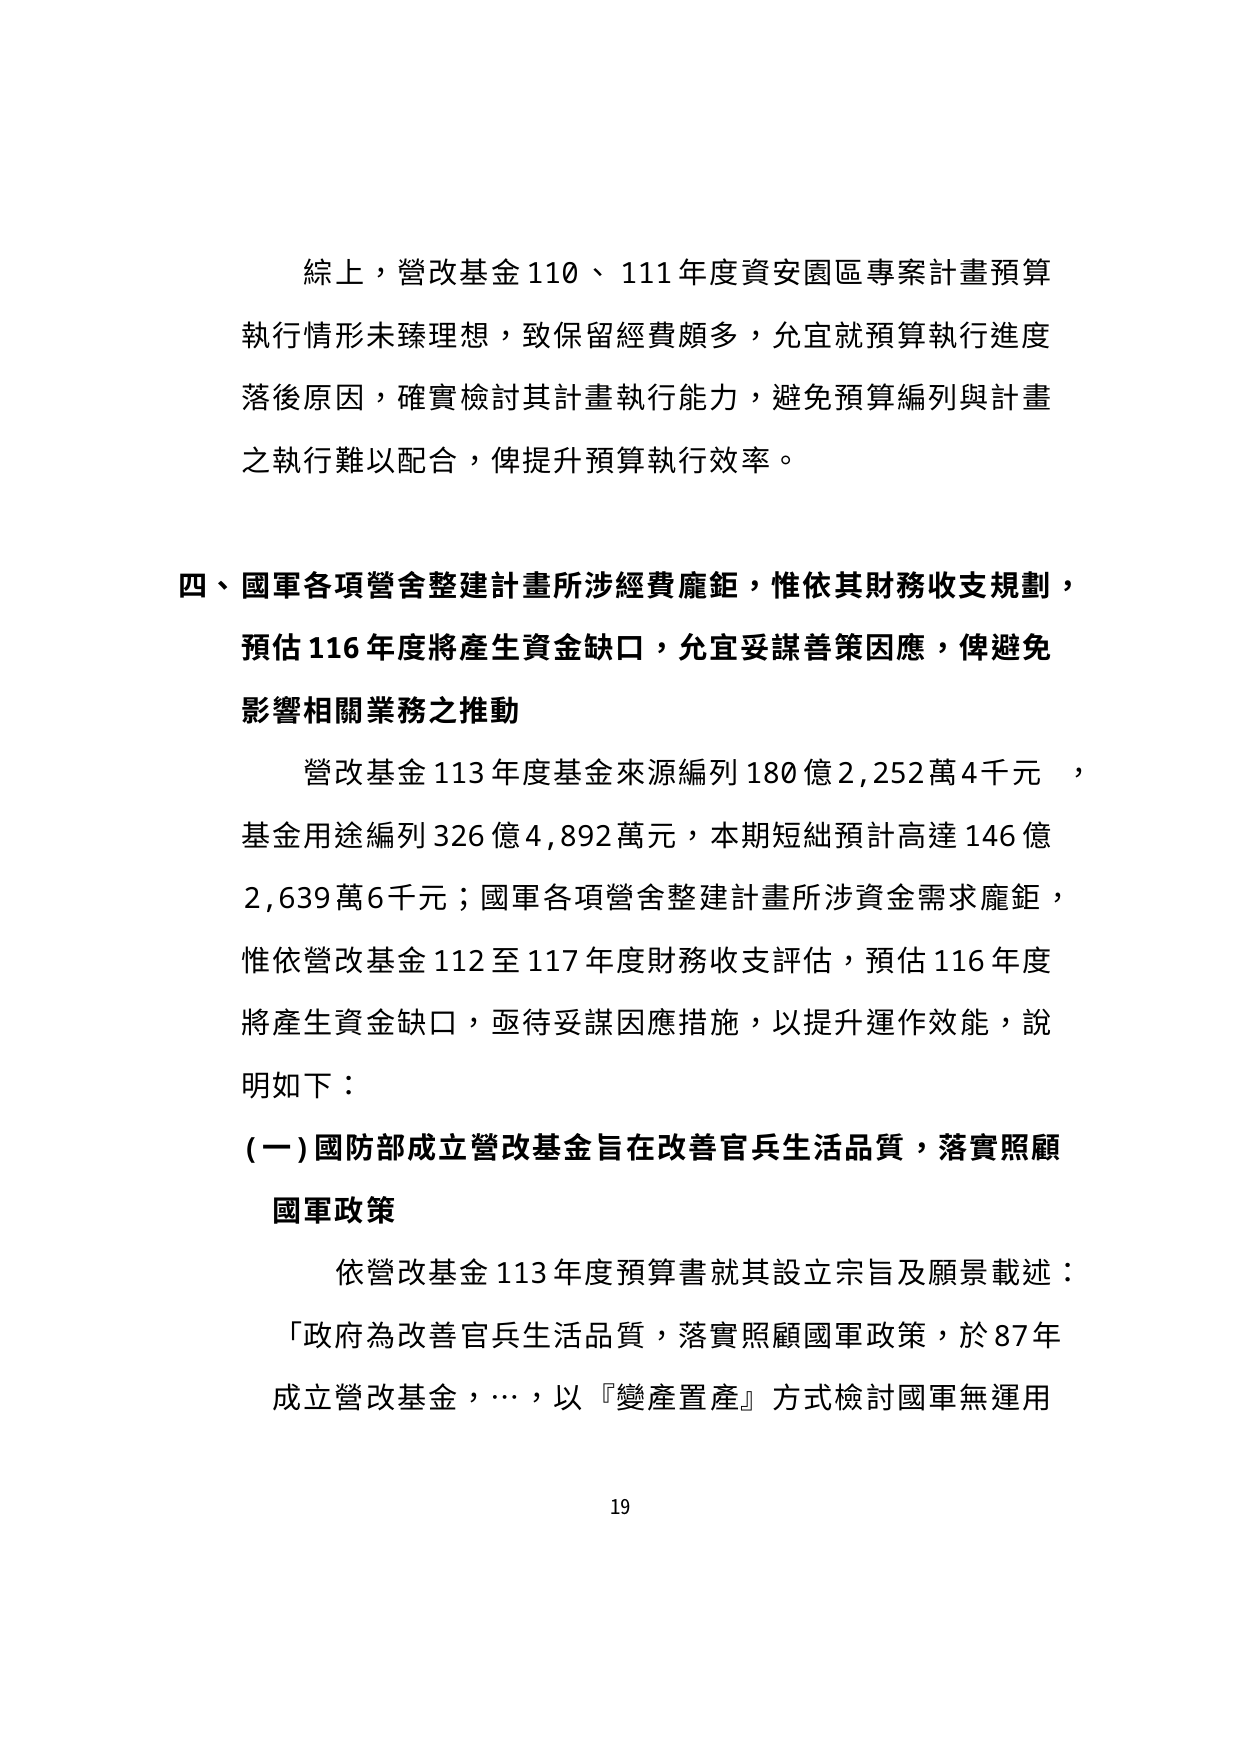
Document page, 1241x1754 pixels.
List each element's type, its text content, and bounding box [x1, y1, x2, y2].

text (一)國防部成立營改基金旨在改善官兵生活品質，落實照顧國軍政策 [236, 1104, 1063, 1229]
text 綜上，營改基金110、111年度資安園區專案計畫預算執行情形未臻理想，致保留經費頗多，允宜就預算執行進度落後原因，確實檢討其計畫執行能力，避免預算編列與計畫之執行難以配合，俾提升預算執行效率。 [236, 229, 1063, 479]
text 營改基金113年度基金來源編列180億2,252萬4千元 ，基金用途編列326億4,892萬元，本期短絀預計高達146億2,639萬6千元；國軍各項營舍整建計畫所涉資金需求龐鉅，惟依營改基金112至117年度財務收支評估，預估116年度將產生資金缺口，亟待妥謀因應措施，以提升運作效能，說明如下： [236, 729, 1063, 1104]
text 四、國軍各項營舍整建計畫所涉經費龐鉅，惟依其財務收支規劃，預估116年度將產生資金缺口，允宜妥謀善策因應，俾避免影響相關業務之推動 [177, 542, 1063, 729]
text 依營改基金113年度預算書就其設立宗旨及願景載述：「政府為改善官兵生活品質，落實照顧國軍政策，於87年成立營改基金，…，以『變產置產』方式檢討國軍無運用計畫之土地處分後專款專用，以供興建國軍營舍及設施工程財源，…。」爰營改基金宜配合國軍兵力結構調整政策，加速完成老舊營舍整建工作，並依照各項支出計畫財務需求，妥善規劃中長期整體財務計畫，以避免發生資金不足風險，影響業務之進行。 [266, 1229, 1063, 1417]
